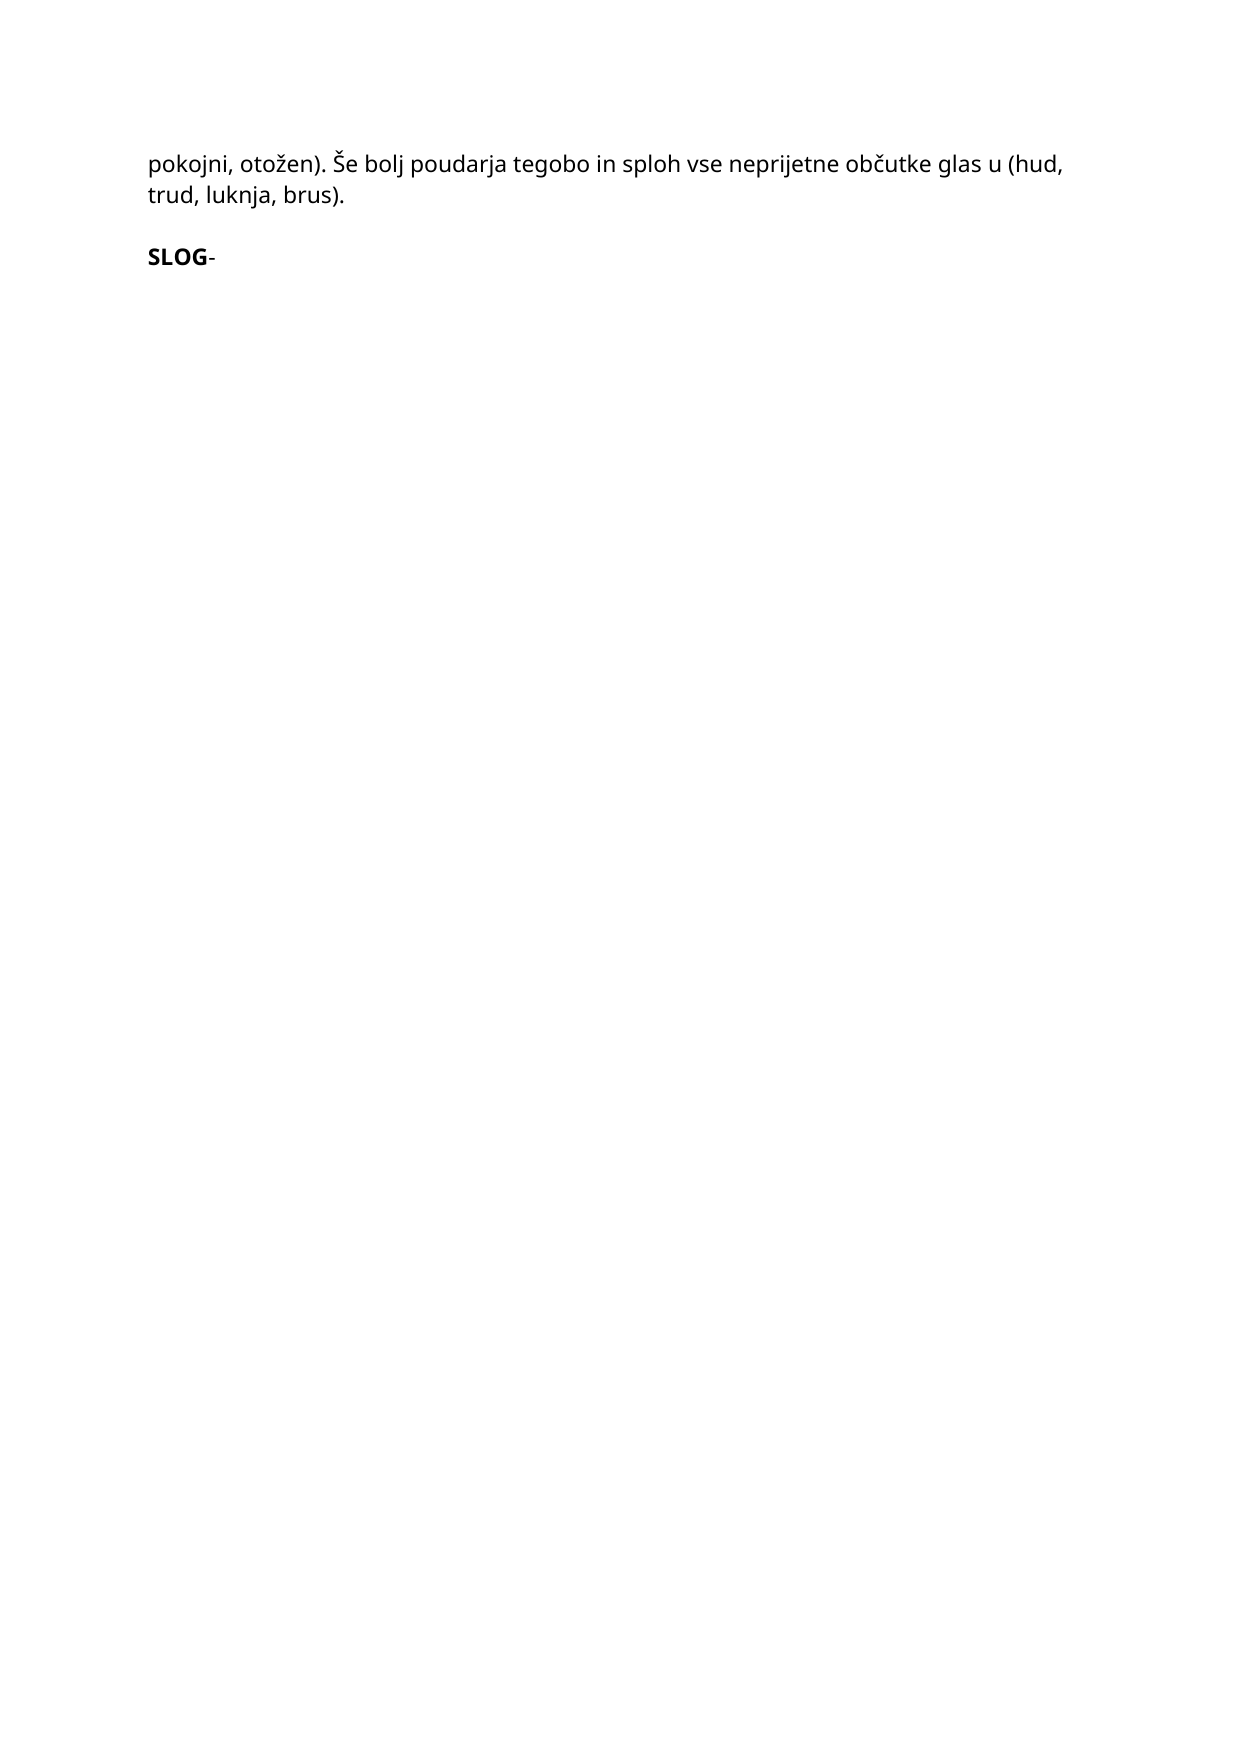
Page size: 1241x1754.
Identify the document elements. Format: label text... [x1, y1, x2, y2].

text SLOG- [148, 241, 1093, 273]
text pokojni, otožen). Še bolj poudarja tegobo in sploh vse neprijetne občutke glas u (hud, trud, luknja, brus). [148, 148, 1093, 210]
